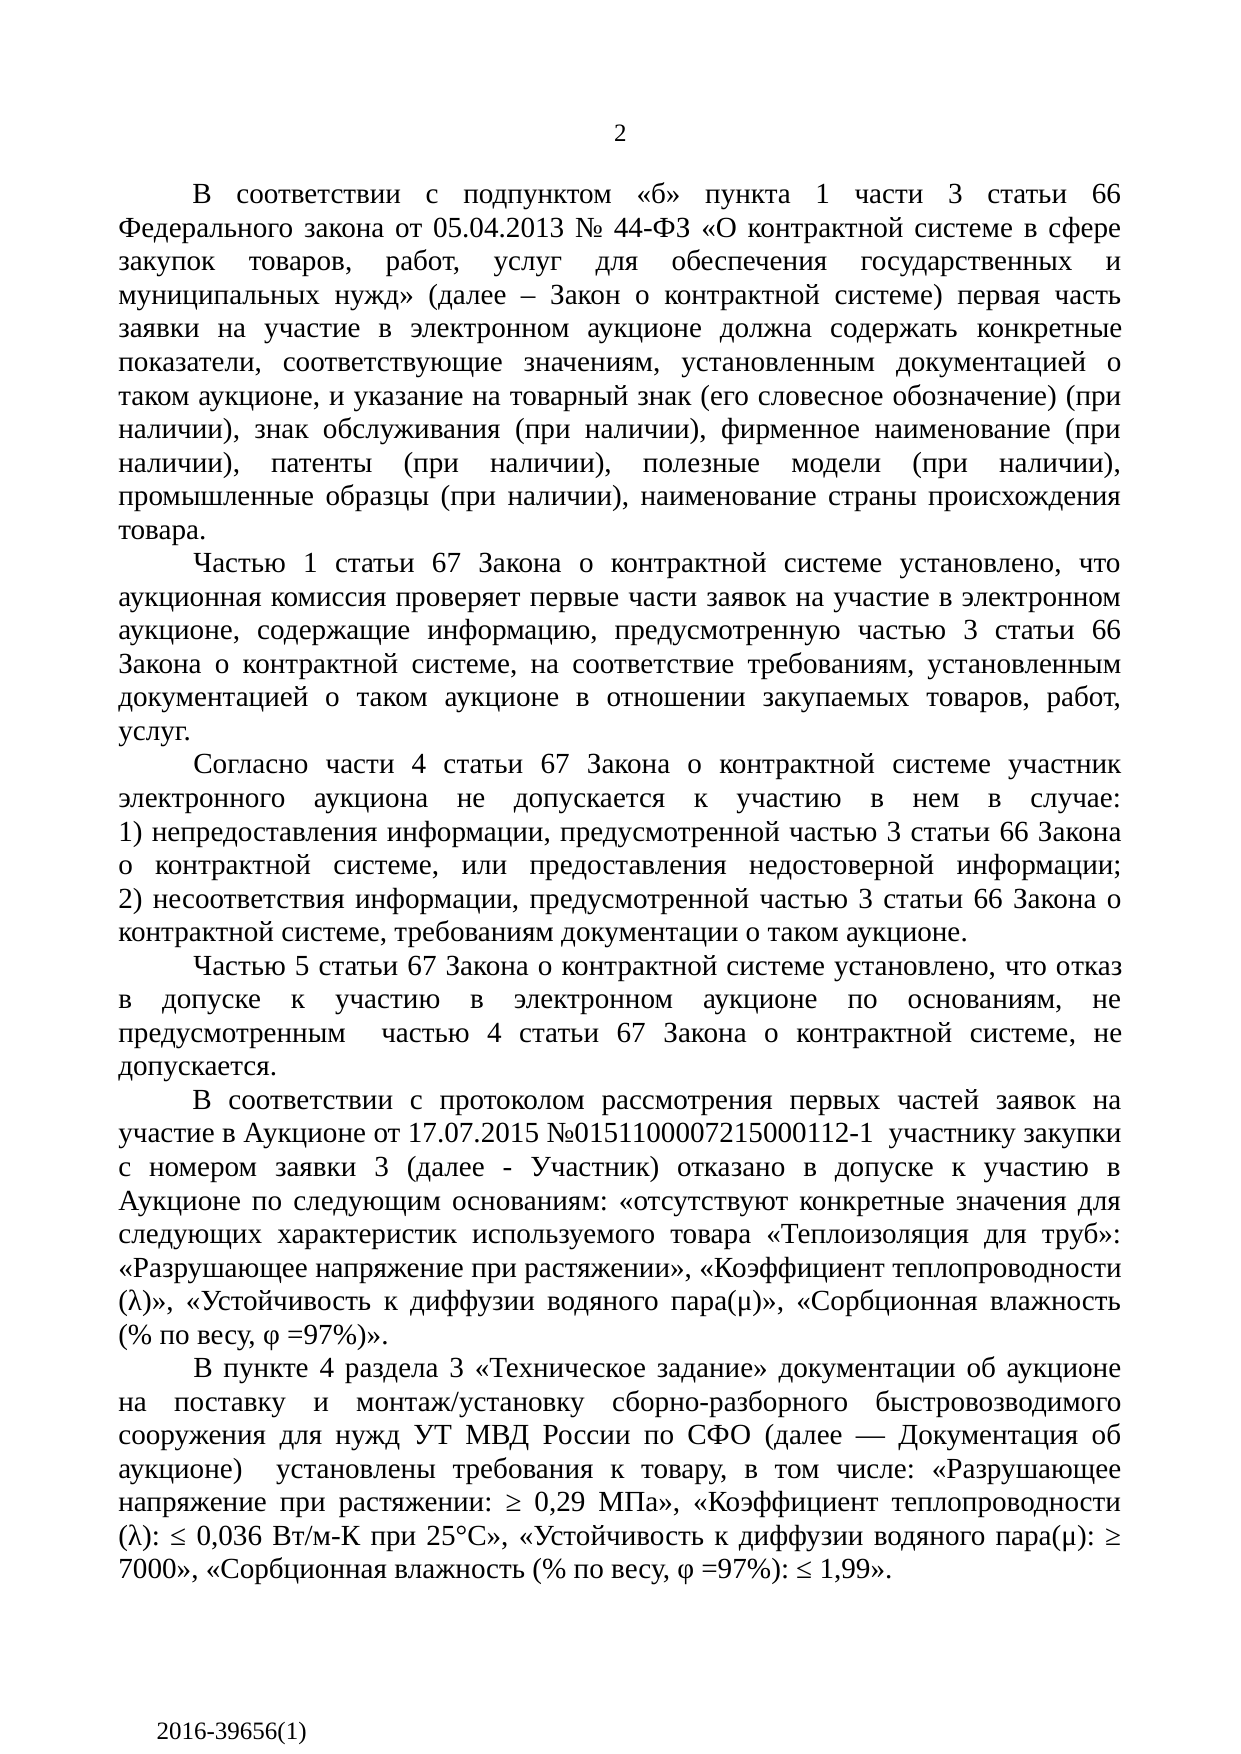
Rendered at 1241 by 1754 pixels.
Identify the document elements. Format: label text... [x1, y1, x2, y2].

text Согласно части 4 статьи 67 Закона о контрактной системе участник электронного аукциона не допускается к участию в нем в случае: 1) непредоставления информации, предусмотренной частью 3 статьи 66 Закона о контрактной системе, или предоставления недостоверной информации; 2) несоответствия информации, предусмотренной частью 3 статьи 66 Закона о контрактной системе, требованиям документации о таком аукционе. [118, 747, 1122, 948]
text Частью 5 статьи 67 Закона о контрактной системе установлено, что отказ в допуске к участию в электронном аукционе по основаниям, не предусмотренным частью 4 статьи 67 Закона о контрактной системе, не допускается. [118, 948, 1122, 1082]
text Частью 1 статьи 67 Закона о контрактной системе установлено, что аукционная комиссия проверяет первые части заявок на участие в электронном аукционе, содержащие информацию, предусмотренную частью 3 статьи 66 Закона о контрактной системе, на соответствие требованиям, установленным документацией о таком аукционе в отношении закупаемых товаров, работ, услуг. [118, 545, 1122, 747]
text В пункте 4 раздела 3 «Техническое задание» документации об аукционе на поставку и монтаж/установку сборно-разборного быстровозводимого сооружения для нужд УТ МВД России по СФО (далее — Документация об аукционе) установлены требования к товару, в том числе: «Разрушающее напряжение при растяжении: ≥ 0,29 МПа», «Коэффициент теплопроводности (λ): ≤ 0,036 Вт/м-К при 25°С», «Устойчивость к диффузии водяного пара(μ): ≥ 7000», «Сорбционная влажность (% по весу, φ =97%): ≤ 1,99». [118, 1350, 1122, 1585]
text В соответствии с подпунктом «б» пункта 1 части 3 статьи 66 Федерального закона от 05.04.2013 № 44-ФЗ «О контрактной системе в сфере закупок товаров, работ, услуг для обеспечения государственных и муниципальных нужд» (далее – Закон о контрактной системе) первая часть заявки на участие в электронном аукционе должна содержать конкретные показатели, соответствующие значениям, установленным документацией о таком аукционе, и указание на товарный знак (его словесное обозначение) (при наличии), знак обслуживания (при наличии), фирменное наименование (при наличии), патенты (при наличии), полезные модели (при наличии), промышленные образцы (при наличии), наименование страны происхождения товара. [118, 176, 1122, 545]
text В соответствии с протоколом рассмотрения первых частей заявок на участие в Аукционе от 17.07.2015 №0151100007215000112-1 участнику закупки с номером заявки 3 (далее - Участник) отказано в допуске к участию в Аукционе по следующим основаниям: «отсутствуют конкретные значения для следующих характеристик используемого товара «Теплоизоляция для труб»: «Разрушающее напряжение при растяжении», «Коэффициент теплопроводности (λ)», «Устойчивость к диффузии водяного пара(μ)», «Сорбционная влажность (% по весу, φ =97%)». [118, 1082, 1122, 1350]
